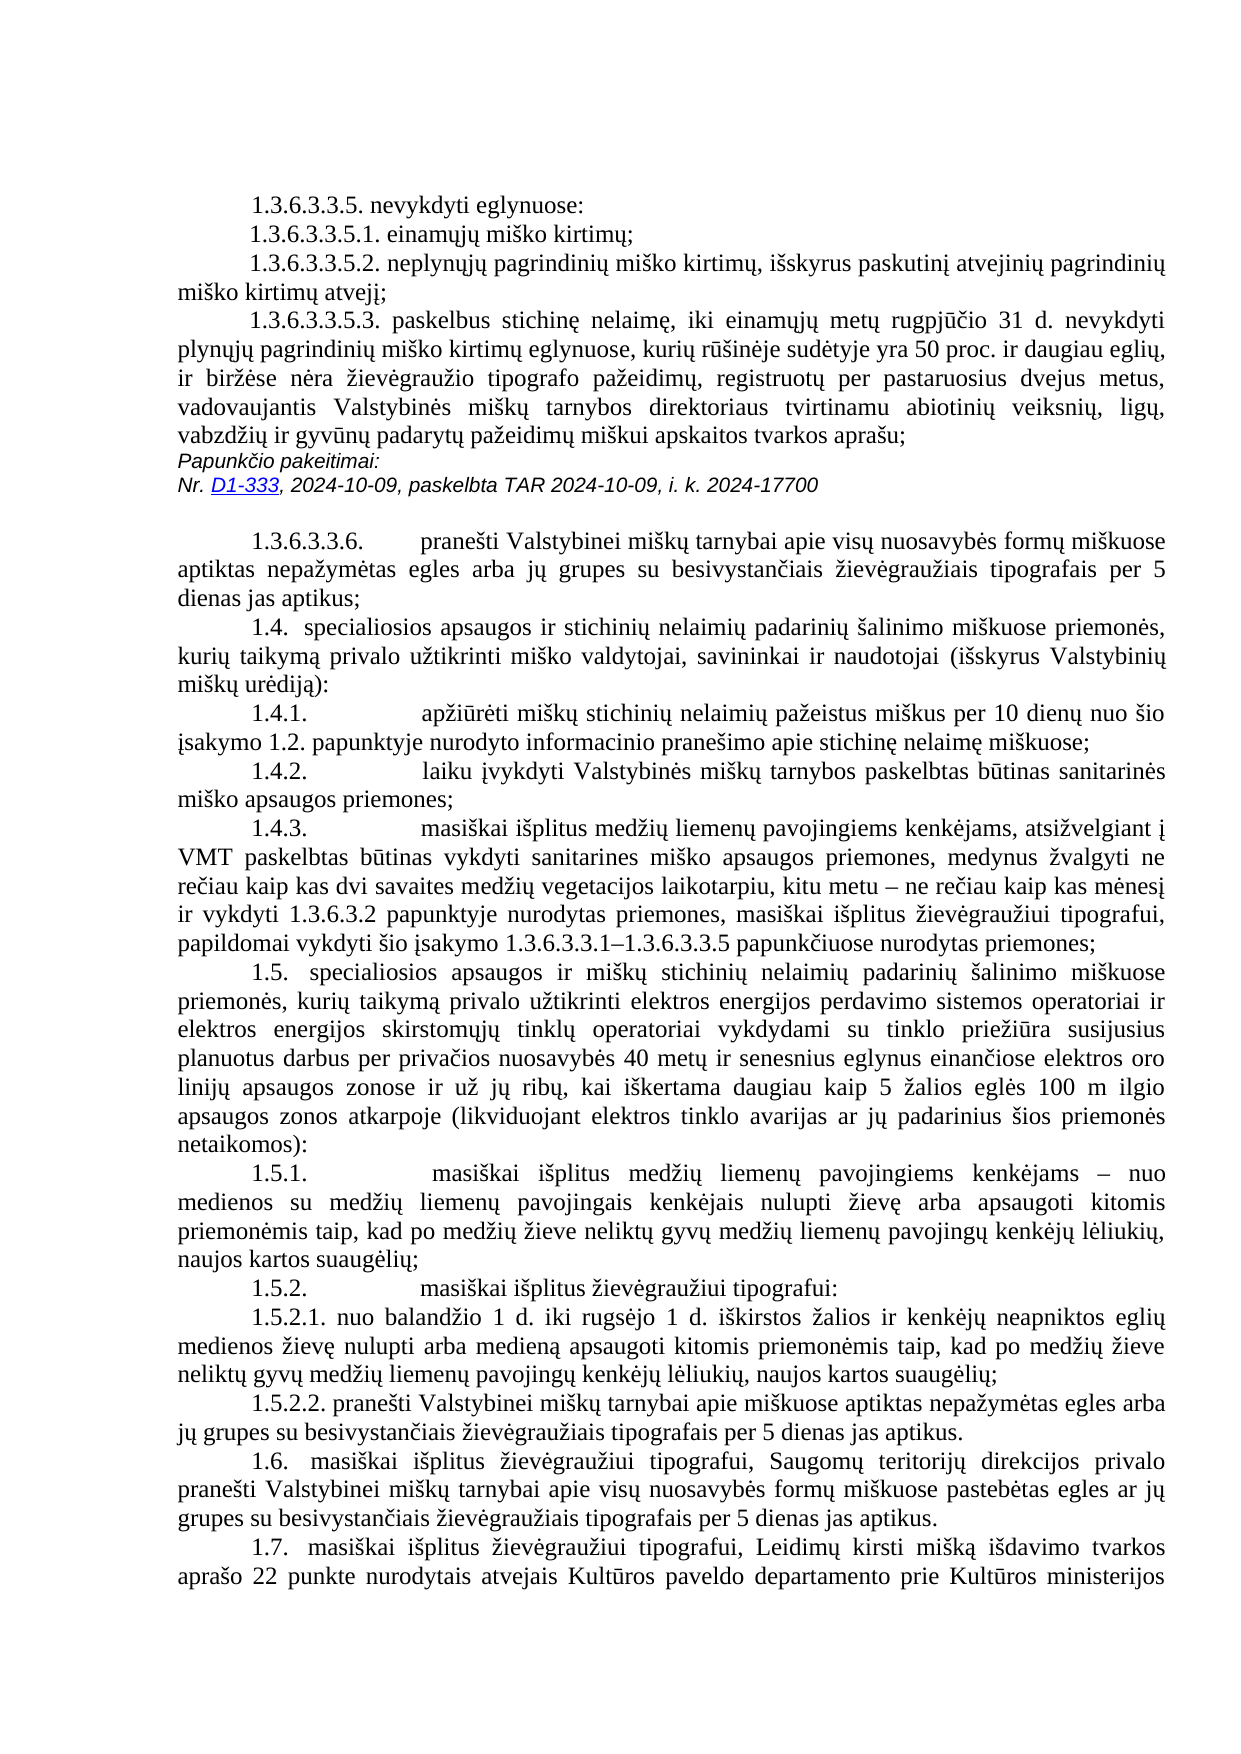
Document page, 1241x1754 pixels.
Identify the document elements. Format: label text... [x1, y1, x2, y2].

text 1.4. specialiosios apsaugos ir stichinių nelaimių padarinių šalinimo miškuose priemonės, kurių taikymą privalo užtikrinti miško valdytojai, savininkai ir naudotojai (išskyrus Valstybinių miškų urėdiją): [177, 612, 1166, 698]
text 1.3.6.3.3.5. nevykdyti eglynuose: [177, 190, 1166, 219]
text 1.4.1. apžiūrėti miškų stichinių nelaimių pažeistus miškus per 10 dienų nuo šio įsakymo 1.2. papunktyje nurodyto informacinio pranešimo apie stichinę nelaimę miškuose; [177, 698, 1166, 756]
text 1.5.2.1. nuo balandžio 1 d. iki rugsėjo 1 d. iškirstos žalios ir kenkėjų neapniktos eglių medienos žievę nulupti arba medieną apsaugoti kitomis priemonėmis taip, kad po medžių žieve neliktų gyvų medžių liemenų pavojingų kenkėjų lėliukių, naujos kartos suaugėlių; [177, 1302, 1166, 1388]
text 1.4.3. masiškai išplitus medžių liemenų pavojingiems kenkėjams, atsižvelgiant į VMT paskelbtas būtinas vykdyti sanitarines miško apsaugos priemones, medynus žvalgyti ne rečiau kaip kas dvi savaites medžių vegetacijos laikotarpiu, kitu metu – ne rečiau kaip kas mėnesį ir vykdyti 1.3.6.3.2 papunktyje nurodytas priemones, masiškai išplitus žievėgraužiui tipografui, papildomai vykdyti šio įsakymo 1.3.6.3.3.1–1.3.6.3.3.5 papunkčiuose nurodytas priemones; [177, 813, 1166, 957]
text 1.3.6.3.3.5.2. neplynųjų pagrindinių miško kirtimų, išskyrus paskutinį atvejinių pagrindinių miško kirtimų atvejį; [177, 248, 1166, 305]
text 1.5.2. masiškai išplitus žievėgraužiui tipografui: [177, 1273, 1166, 1302]
text 1.3.6.3.3.6. pranešti Valstybinei miškų tarnybai apie visų nuosavybės formų miškuose aptiktas nepažymėtas egles arba jų grupes su besivystančiais žievėgraužiais tipografais per 5 dienas jas aptikus; [177, 526, 1166, 612]
text Papunkčio pakeitimai: [177, 449, 1166, 473]
text 1.5.2.2. pranešti Valstybinei miškų tarnybai apie miškuose aptiktas nepažymėtas egles arba jų grupes su besivystančiais žievėgraužiais tipografais per 5 dienas jas aptikus. [177, 1388, 1166, 1446]
text 1.4.2. laiku įvykdyti Valstybinės miškų tarnybos paskelbtas būtinas sanitarinės miško apsaugos priemones; [177, 756, 1166, 813]
text 1.5. specialiosios apsaugos ir miškų stichinių nelaimių padarinių šalinimo miškuose priemonės, kurių taikymą privalo užtikrinti elektros energijos perdavimo sistemos operatoriai ir elektros energijos skirstomųjų tinklų operatoriai vykdydami su tinklo priežiūra susijusius planuotus darbus per privačios nuosavybės 40 metų ir senesnius eglynus einančiose elektros oro linijų apsaugos zonose ir už jų ribų, kai iškertama daugiau kaip 5 žalios eglės 100 m ilgio apsaugos zonos atkarpoje (likviduojant elektros tinklo avarijas ar jų padarinius šios priemonės netaikomos): [177, 957, 1166, 1158]
text 1.5.1. masiškai išplitus medžių liemenų pavojingiems kenkėjams – nuo medienos su medžių liemenų pavojingais kenkėjais nulupti žievę arba apsaugoti kitomis priemonėmis taip, kad po medžių žieve neliktų gyvų medžių liemenų pavojingų kenkėjų lėliukių, naujos kartos suaugėlių; [177, 1158, 1166, 1273]
text 1.3.6.3.3.5.3. paskelbus stichinę nelaimę, iki einamųjų metų rugpjūčio 31 d. nevykdyti plynųjų pagrindinių miško kirtimų eglynuose, kurių rūšinėje sudėtyje yra 50 proc. ir daugiau eglių, ir biržėse nėra žievėgraužio tipografo pažeidimų, registruotų per pastaruosius dvejus metus, vadovaujantis Valstybinės miškų tarnybos direktoriaus tvirtinamu abiotinių veiksnių, ligų, vabzdžių ir gyvūnų padarytų pažeidimų miškui apskaitos tvarkos aprašu; [177, 305, 1166, 449]
text 1.6. masiškai išplitus žievėgraužiui tipografui, Saugomų teritorijų direkcijos privalo pranešti Valstybinei miškų tarnybai apie visų nuosavybės formų miškuose pastebėtas egles ar jų grupes su besivystančiais žievėgraužiais tipografais per 5 dienas jas aptikus. [177, 1446, 1166, 1532]
text 1.3.6.3.3.5.1. einamųjų miško kirtimų; [236, 219, 1166, 248]
text 1.7. masiškai išplitus žievėgraužiui tipografui, Leidimų kirsti mišką išdavimo tvarkos aprašo 22 punkte nurodytais atvejais Kultūros paveldo departamento prie Kultūros ministerijos [177, 1532, 1166, 1589]
text Nr. D1-333, 2024-10-09, paskelbta TAR 2024-10-09, i. k. 2024-17700 [177, 473, 1166, 497]
